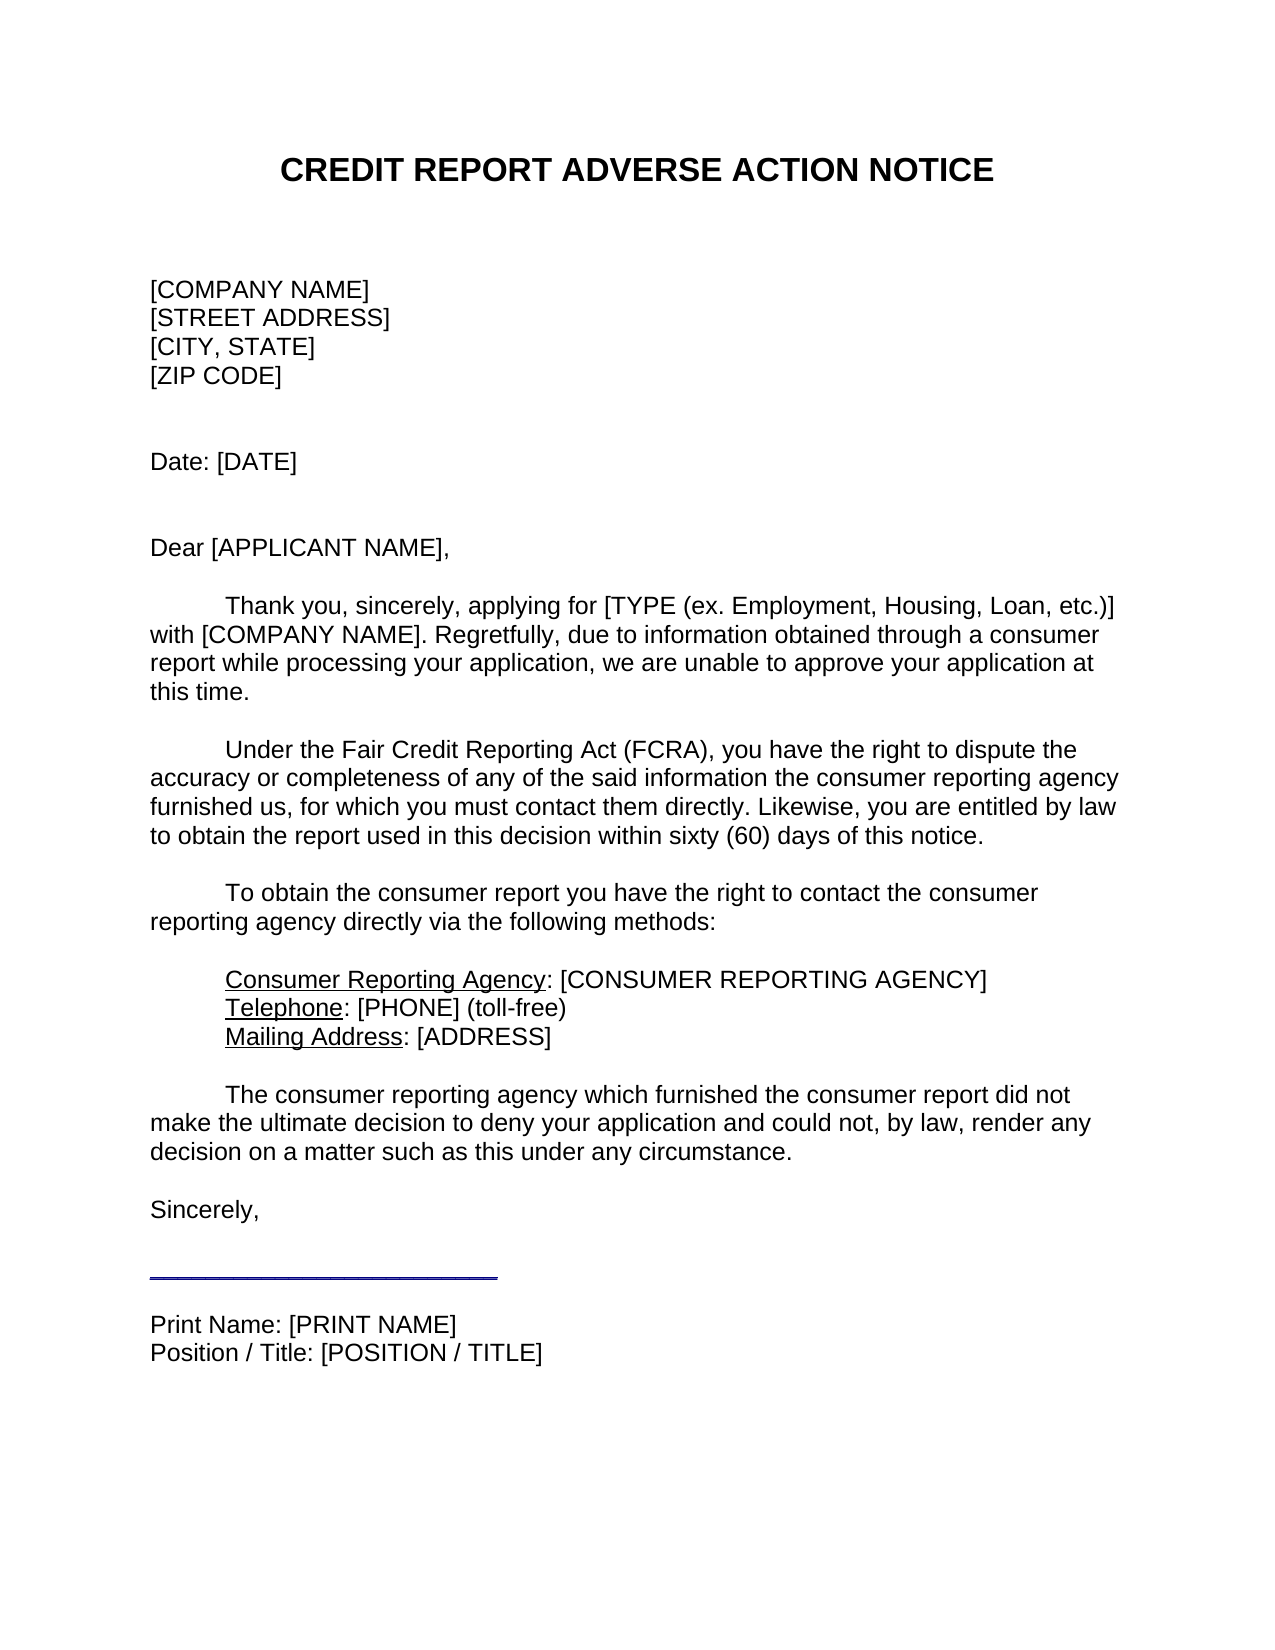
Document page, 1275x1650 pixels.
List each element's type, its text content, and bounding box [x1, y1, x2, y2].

text Thank you, sincerely, applying for [TYPE (ex. Employment, Housing, Loan, etc.)] with [COMPANY NAME]. Regretfully, due to information obtained through a consumer report while processing your application, we are unable to approve your application at this time. [150, 591, 1125, 706]
text To obtain the consumer report you have the right to contact the consumer reporting agency directly via the following methods: [150, 878, 1125, 936]
text Sincerely, [150, 1195, 1125, 1223]
text Mailing Address: [ADDRESS] [225, 1022, 1125, 1051]
text [CITY, STATE] [150, 332, 1125, 361]
text [STREET ADDRESS] [150, 303, 1125, 332]
text Date: [DATE] [150, 447, 1125, 476]
text Telephone: [PHONE] (toll-free) [225, 993, 1125, 1022]
text Consumer Reporting Agency: [CONSUMER REPORTING AGENCY] [225, 965, 1125, 993]
text Position / Title: [POSITION / TITLE] [150, 1338, 1125, 1367]
text CREDIT REPORT ADVERSE ACTION NOTICE [150, 150, 1125, 188]
text The consumer reporting agency which furnished the consumer report did not make the ultimate decision to deny your application and could not, by law, render any decision on a matter such as this under any circumstance. [150, 1080, 1125, 1166]
text Print Name: [PRINT NAME] [150, 1310, 1125, 1338]
text Under the Fair Credit Reporting Act (FCRA), you have the right to dispute the accuracy or completeness of any of the said information the consumer reporting agency furnished us, for which you must contact them directly. Likewise, you are entitled by law to obtain the report used in this decision within sixty (60) days of this notice. [150, 735, 1125, 850]
text _________________________ [150, 1252, 1125, 1281]
text [COMPANY NAME] [150, 275, 1125, 303]
text [ZIP CODE] [150, 361, 1125, 390]
text Dear [APPLICANT NAME], [150, 533, 1125, 562]
